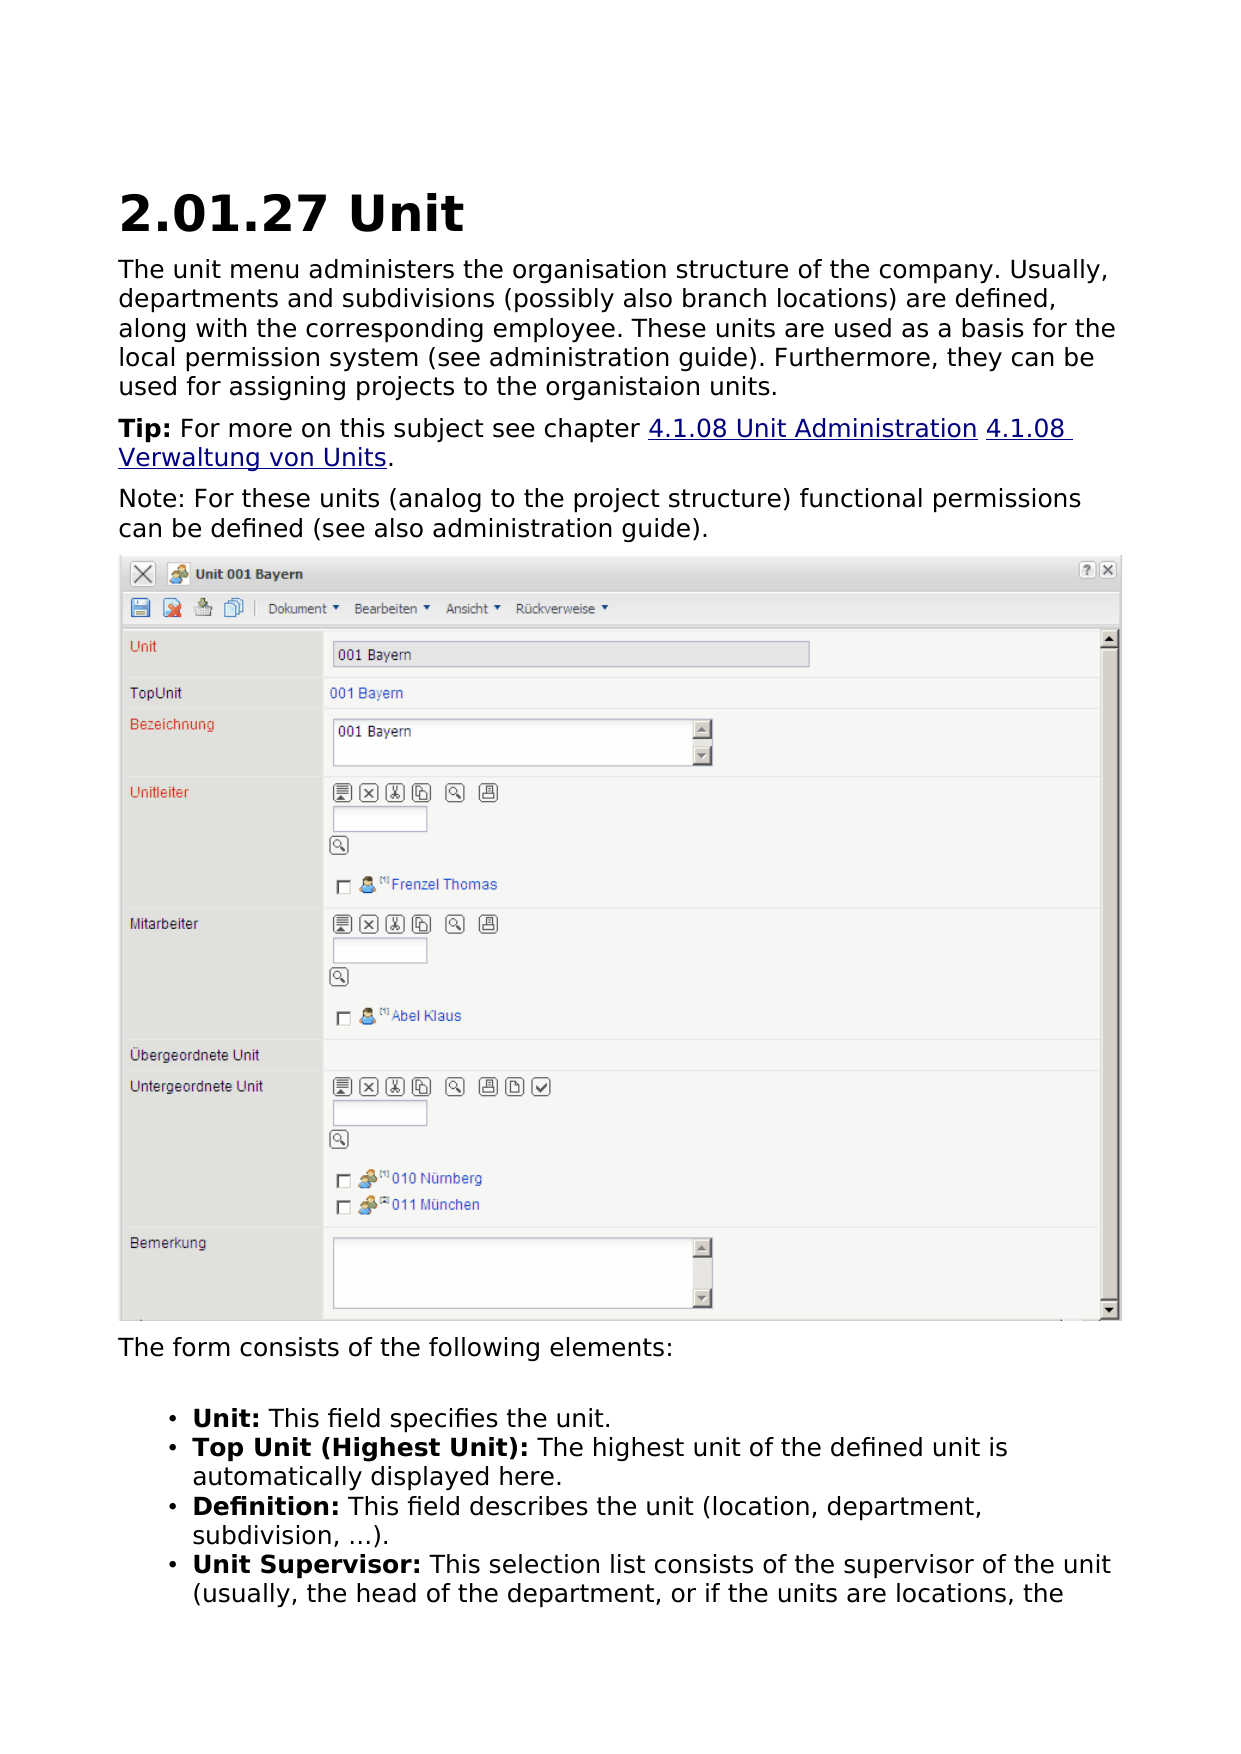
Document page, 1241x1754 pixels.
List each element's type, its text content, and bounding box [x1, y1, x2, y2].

subtitle 2.01.27 Unit [118, 185, 1122, 243]
picture [118, 555, 1123, 1321]
list Unit Supervisor: This selection list consists of the supervisor of the unit (usually, the head of the department, or if the units are locations, the [177, 1550, 1122, 1608]
list Top Unit (Highest Unit): The highest unit of the defined unit is automatically displayed here. [177, 1433, 1122, 1492]
list Definition: This field describes the unit (location, department, subdivision, ...). [177, 1492, 1122, 1550]
text The form consists of the following elements: [118, 1333, 1122, 1362]
text Tip: For more on this subject see chapter 4.1.08 Unit Administration 4.1.08 Verwaltung von Units. [118, 414, 1122, 472]
list Unit: This field specifies the unit. [177, 1404, 1122, 1433]
text The unit menu administers the organisation structure of the company. Usually, departments and subdivisions (possibly also branch locations) are defined, along with the corresponding employee. These units are used as a basis for the local permission system (see administration guide). Furthermore, they can be used for assigning projects to the organistaion units. [118, 256, 1122, 401]
text Note: For these units (analog to the project structure) functional permissions can be defined (see also administration guide). [118, 485, 1122, 543]
